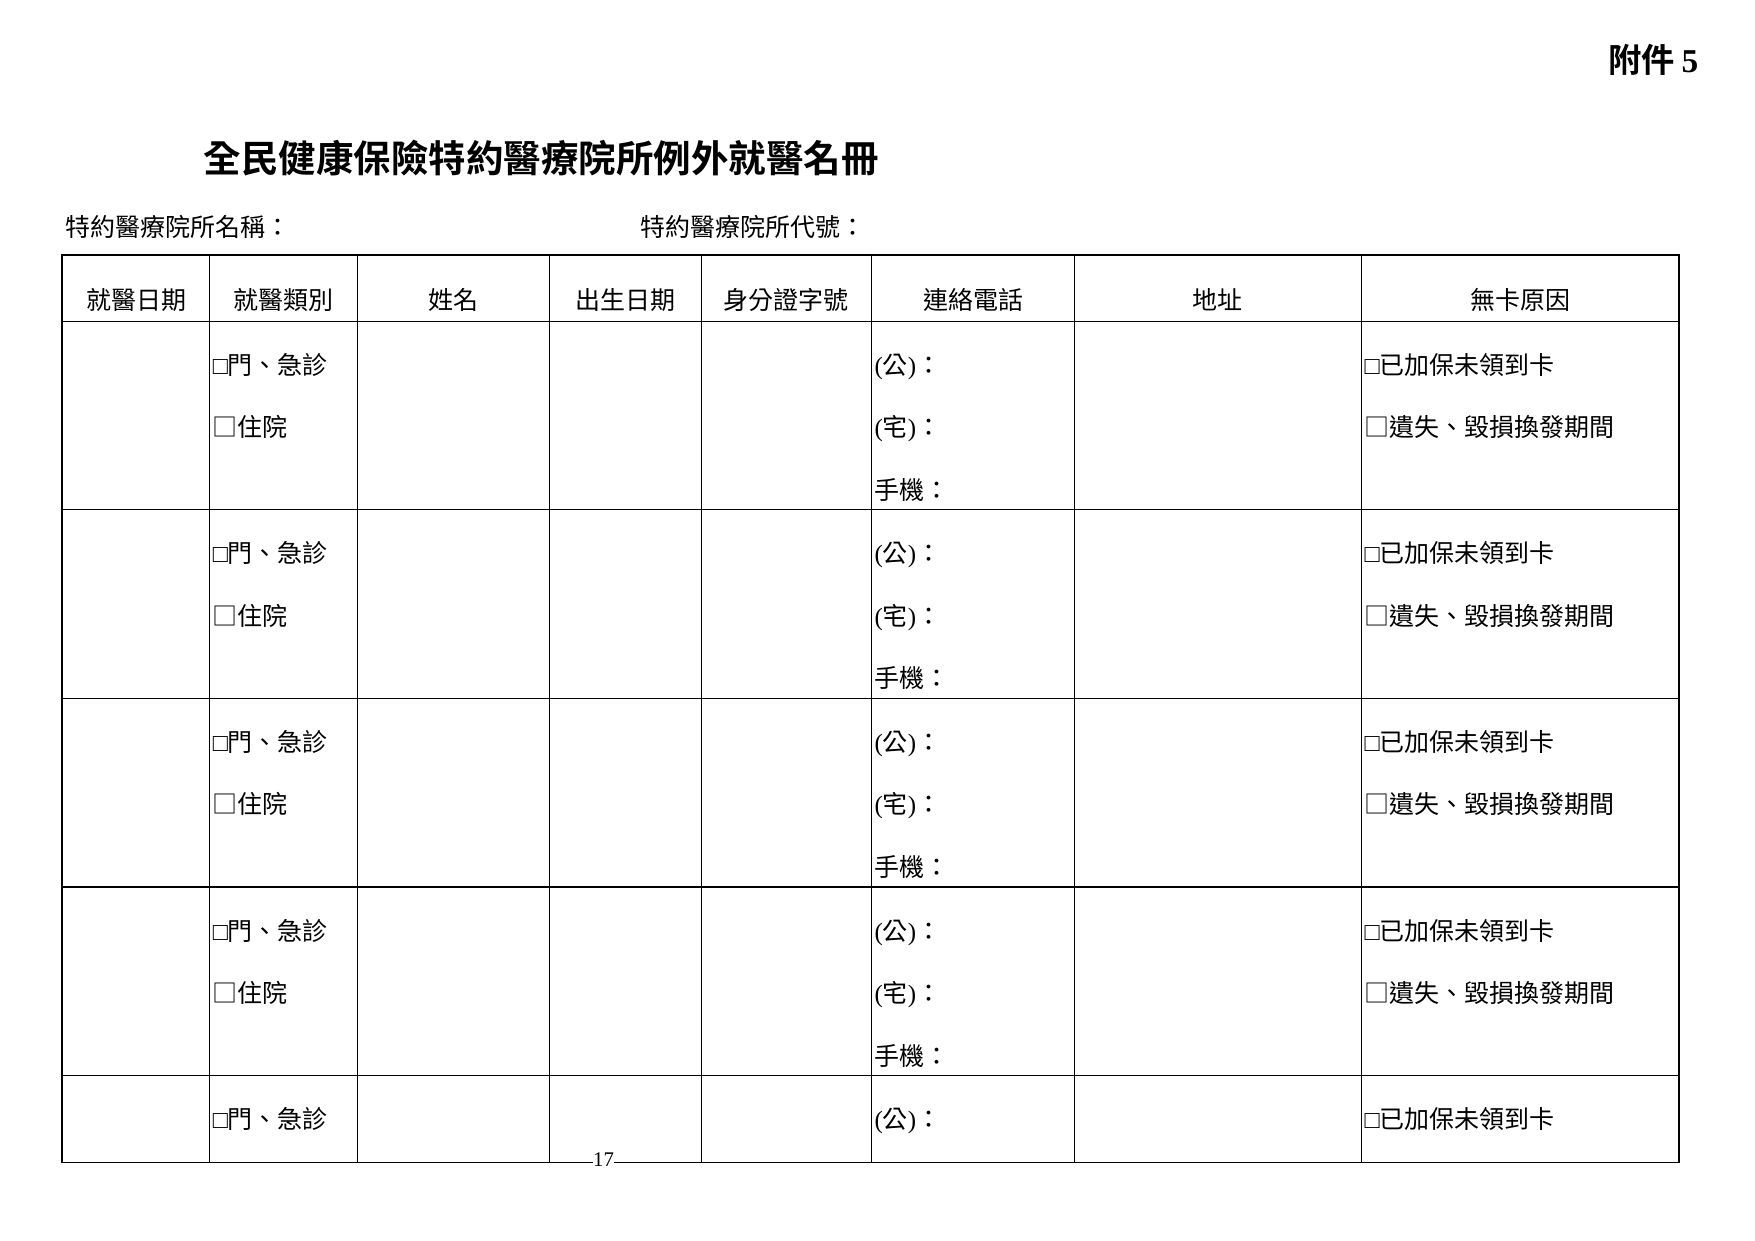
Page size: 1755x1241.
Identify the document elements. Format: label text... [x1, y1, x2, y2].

table_cell □已加保未領到卡 [1362, 1076, 1678, 1162]
table_header 全民健康保險特約醫療院所例外就醫名冊 [1593, 27, 1753, 111]
table_cell □已加保未領到卡 □遺失、毀損換發期間 [1362, 322, 1678, 509]
table_cell [550, 1076, 701, 1162]
table_cell [358, 888, 549, 1075]
table_cell [63, 699, 209, 886]
table_cell □門、急診 □住院 [210, 699, 357, 886]
table_cell 身分證字號 [702, 256, 871, 321]
table_cell [702, 1076, 871, 1162]
table_cell [702, 888, 871, 1075]
table_cell □已加保未領到卡 □遺失、毀損換發期間 [1362, 888, 1678, 1075]
table_cell (公)： (宅)： 手機： [872, 510, 1074, 698]
table_cell 出生日期 [550, 256, 701, 321]
table_cell [63, 1076, 209, 1162]
table_cell 姓名 [358, 256, 549, 321]
table_cell □門、急診 [210, 1076, 357, 1162]
table_cell [358, 1076, 549, 1162]
table_cell [550, 322, 701, 509]
table_cell 特約醫療院所名稱： 特約醫療院所代號： [62, 177, 1679, 253]
table_cell 地址 [1075, 256, 1361, 321]
table_cell [702, 510, 871, 698]
table_cell 無卡原因 [1362, 256, 1678, 321]
table_cell 就醫日期 [63, 256, 209, 321]
table_cell □門、急診 □住院 [210, 888, 357, 1075]
table_cell 連絡電話 [872, 256, 1074, 321]
table_cell [358, 510, 549, 698]
table_cell (公)： (宅)： 手機： [872, 322, 1074, 509]
table_cell [702, 322, 871, 509]
table_cell [1075, 510, 1361, 698]
table_cell [550, 699, 701, 886]
table_cell [702, 699, 871, 886]
table_cell [550, 888, 701, 1075]
table_cell [358, 699, 549, 886]
table_cell [358, 322, 549, 509]
table_cell [63, 888, 209, 1075]
table_cell 就醫類別 [210, 256, 357, 321]
table_cell [1075, 1076, 1361, 1162]
table_cell [63, 322, 209, 509]
table_header 全民健康保險特約醫療院所例外就醫名冊 [62, 100, 1679, 177]
table_cell □已加保未領到卡 □遺失、毀損換發期間 [1362, 699, 1678, 886]
table_cell □已加保未領到卡 □遺失、毀損換發期間 [1362, 510, 1678, 698]
table_cell [1075, 699, 1361, 886]
table_cell □門、急診 □住院 [210, 510, 357, 698]
table_cell [550, 510, 701, 698]
table_cell □門、急診 □住院 [210, 322, 357, 509]
table_cell [63, 510, 209, 698]
table_cell (公)： (宅)： 手機： [872, 699, 1074, 886]
table_cell [1075, 888, 1361, 1075]
table_cell (公)： [872, 1076, 1074, 1162]
table_cell (公)： (宅)： 手機： [872, 888, 1074, 1075]
table_cell [1075, 322, 1361, 509]
